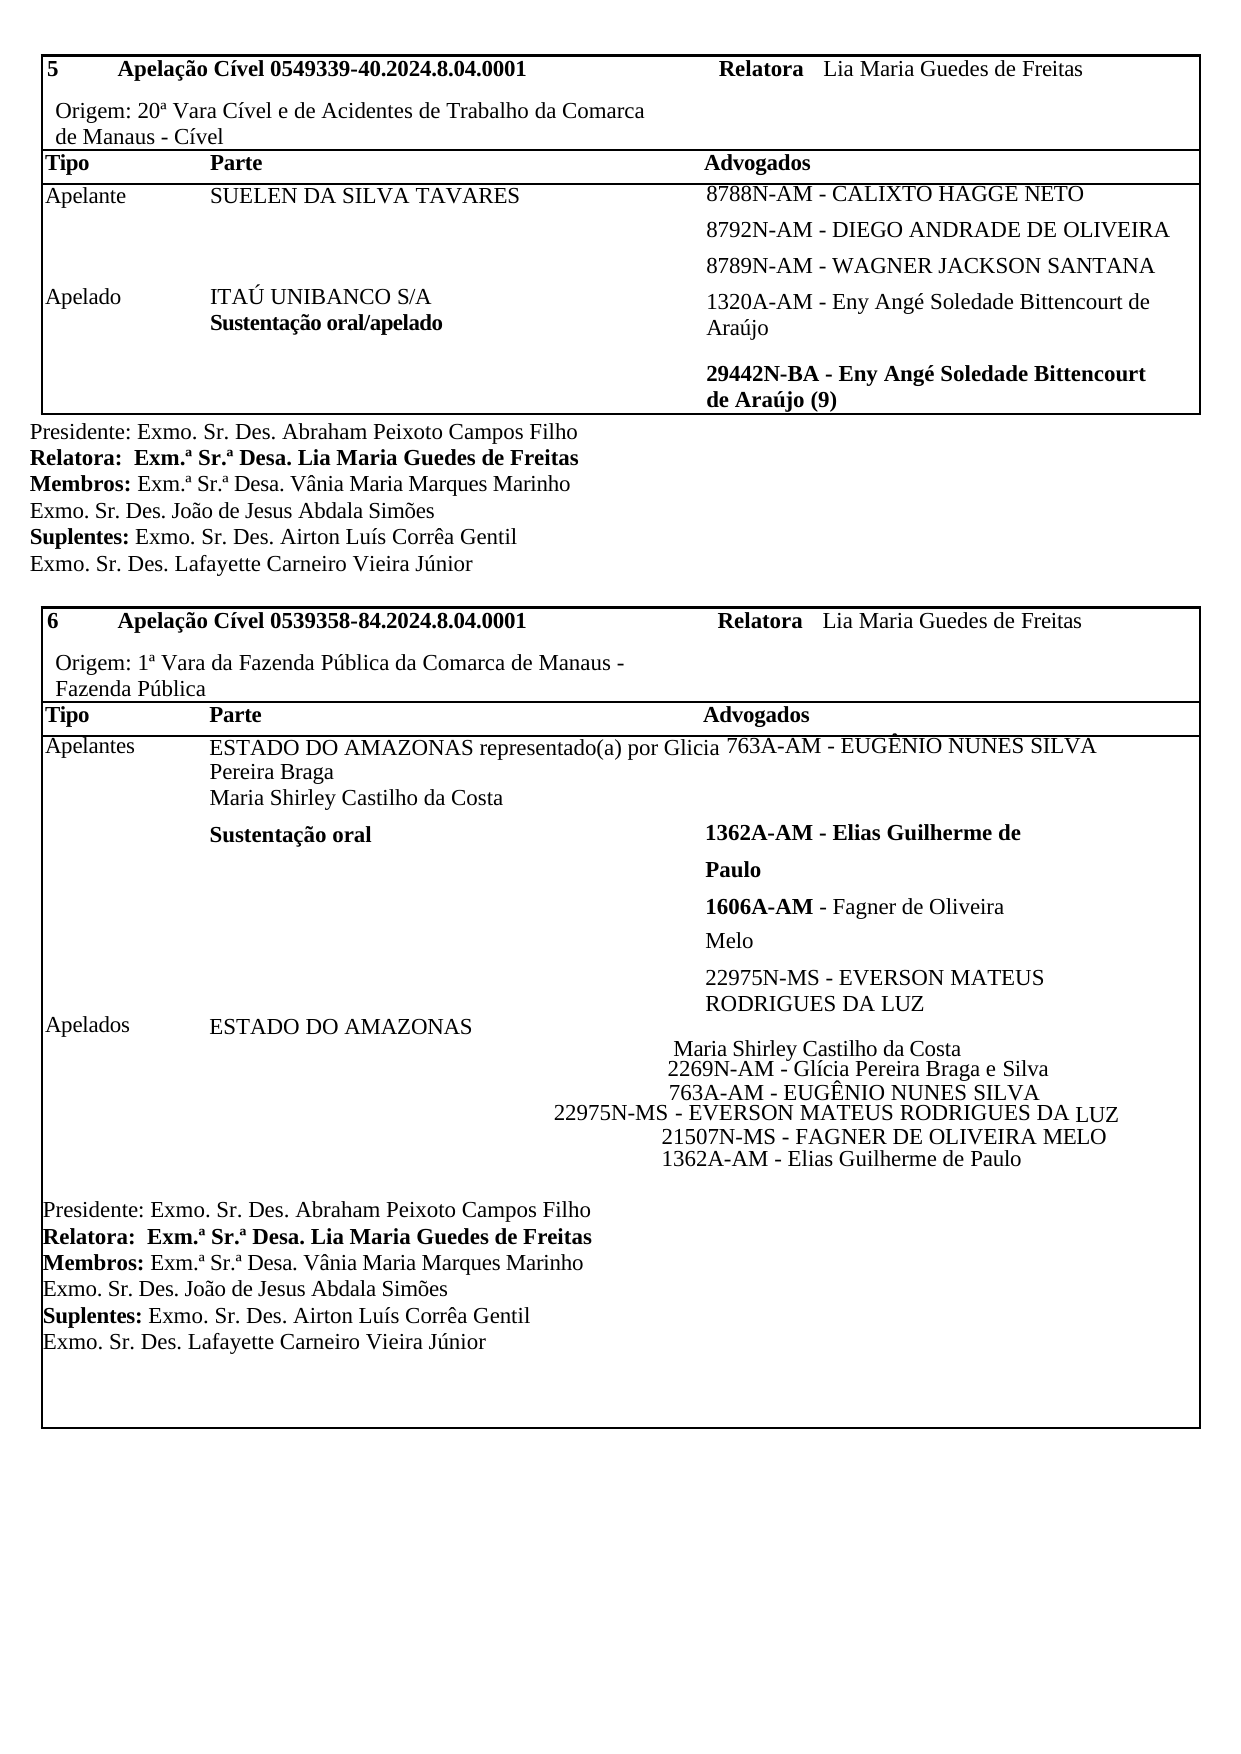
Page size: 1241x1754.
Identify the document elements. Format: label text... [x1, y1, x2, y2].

table_cell Tipo Parte Advogados [43, 703, 1199, 734]
table_cell 8788N-AM - CALIXTO HAGGE NETO 8792N-AM - DIEGO ANDRADE DE OLIVEIRA 8789N-AM - WAGNER JACKSON SANTANA 1320A-AM - Eny Angé Soledade Bittencourt de Araújo 29442N-BA - Eny Angé Soledade Bittencourt de Araújo (9) [658, 185, 1199, 413]
text Membros: Exm.ª Sr.ª Desa. Vânia Maria Marques Marinho Exmo. Sr. Des. João de Jesus Abdala Simões [29, 471, 1211, 523]
table_cell Tipo [43, 151, 173, 183]
text Presidente: Exmo. Sr. Des. Abraham Peixoto Campos Filho [29, 418, 1211, 444]
text Suplentes: Exmo. Sr. Des. Airton Luís Corrêa Gentil [29, 523, 1211, 549]
table_cell Apelantes ESTADO DO AMAZONAS representado(a) por Glicia 763A-AM - EUGÊNIO NUNES SILVA Pereira Braga Maria Shirley Castilho da Costa Sustentação oral 1362A-AM - Elias Guilherme de Paulo 1606A-AM - Fagner de Oliveira Melo 22975N-MS - EVERSON MATEUS RODRIGUES DA LUZ Apelados ESTADO DO AMAZONAS Maria Shirley Castilho da Costa 2269N-AM - Glícia Pereira Braga e Silva 763A-AM - EUGÊNIO NUNES SILVA 22975N-MS - EVERSON MATEUS RODRIGUES DA LUZ 21507N-MS - FAGNER DE OLIVEIRA MELO 1362A-AM - Elias Guilherme de Paulo Presidente: Exmo. Sr. Des. Abraham Peixoto Campos Filho Relatora: Exm.ª Sr.ª Desa. Lia Maria Guedes de Freitas Membros: Exm.ª Sr.ª Desa. Vânia Maria Marques Marinho Exmo. Sr. Des. João de Jesus Abdala Simões Suplentes: Exmo. Sr. Des. Airton Luís Corrêa Gentil Exmo. Sr. Des. Lafayette Carneiro Vieira Júnior [43, 737, 1199, 1427]
table_cell SUELEN DA SILVA TAVARES ITAÚ UNIBANCO S/A Sustentação oral/apelado [174, 185, 658, 413]
text Exmo. Sr. Des. Lafayette Carneiro Vieira Júnior [29, 549, 1211, 576]
table_cell Apelante Apelado [43, 185, 173, 413]
table_header Relatora Lia Maria Guedes de Freitas [658, 57, 1199, 149]
table_cell Parte [174, 151, 658, 183]
text Relatora: Exm.ª Sr.ª Desa. Lia Maria Guedes de Freitas [29, 444, 1211, 471]
table_header 5 Apelação Cível 0549339-40.2024.8.04.0001 Origem: 20ª Vara Cível e de Acidentes de Trabalho da Comarca de Manaus - Cível [43, 57, 658, 149]
table_header 6 Apelação Cível 0539358-84.2024.8.04.0001 Relatora Lia Maria Guedes de Freitas Origem: 1ª Vara da Fazenda Pública da Comarca de Manaus - Fazenda Pública [43, 609, 1199, 701]
table_cell Advogados [658, 151, 1199, 183]
